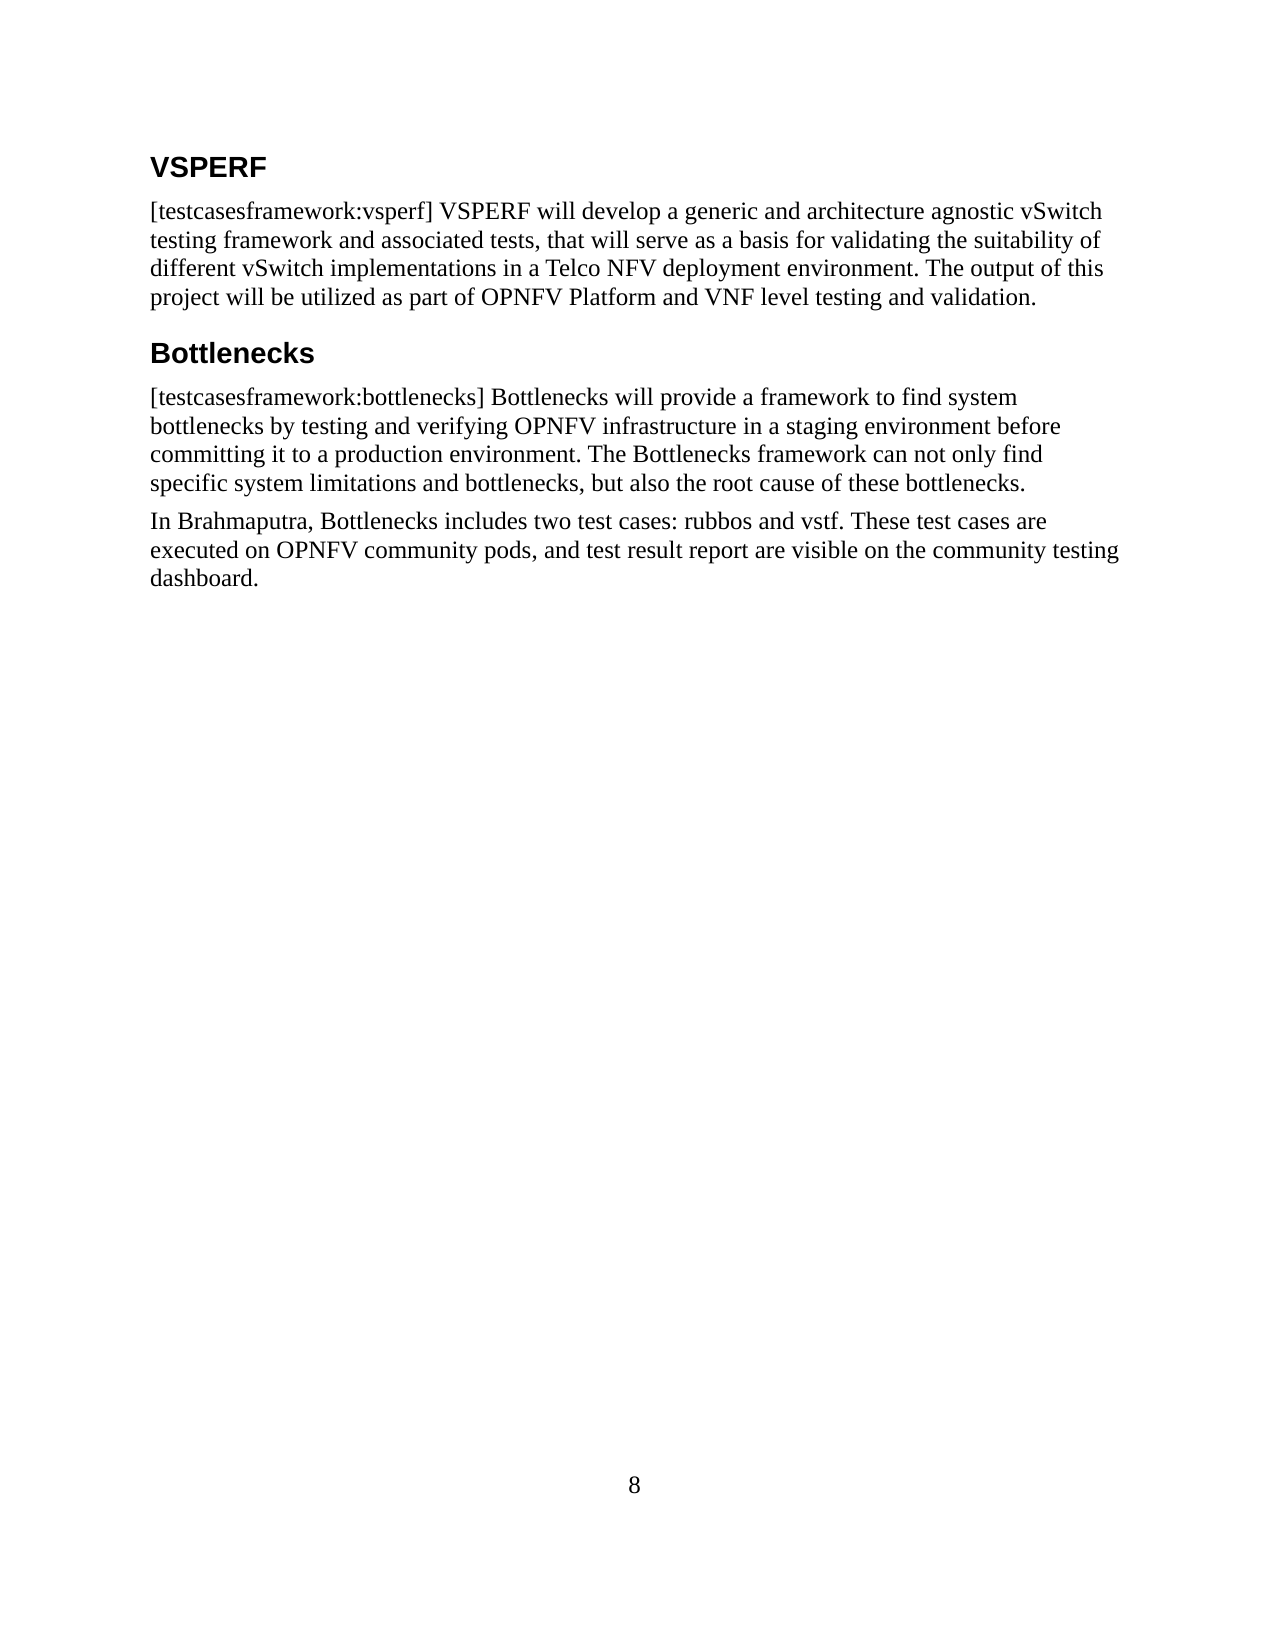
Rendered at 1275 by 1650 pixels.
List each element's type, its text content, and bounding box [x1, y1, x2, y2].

text [testcasesframework:bottlenecks] Bottlenecks will provide a framework to find system bottlenecks by testing and verifying OPNFV infrastructure in a staging environment before committing it to a production environment. The Bottlenecks framework can not only find specific system limitations and bottlenecks, but also the root cause of these bottlenecks. [150, 382, 1125, 497]
text In Brahmaputra, Bottlenecks includes two test cases: rubbos and vstf. These test cases are executed on OPNFV community pods, and test result report are visible on the community testing dashboard. [150, 506, 1125, 592]
subtitle Bottlenecks [150, 336, 1125, 369]
subtitle VSPERF [150, 150, 1125, 183]
text [testcasesframework:vsperf] VSPERF will develop a generic and architecture agnostic vSwitch testing framework and associated tests, that will serve as a basis for validating the suitability of different vSwitch implementations in a Telco NFV deployment environment. The output of this project will be utilized as part of OPNFV Platform and VNF level testing and validation. [150, 196, 1125, 311]
